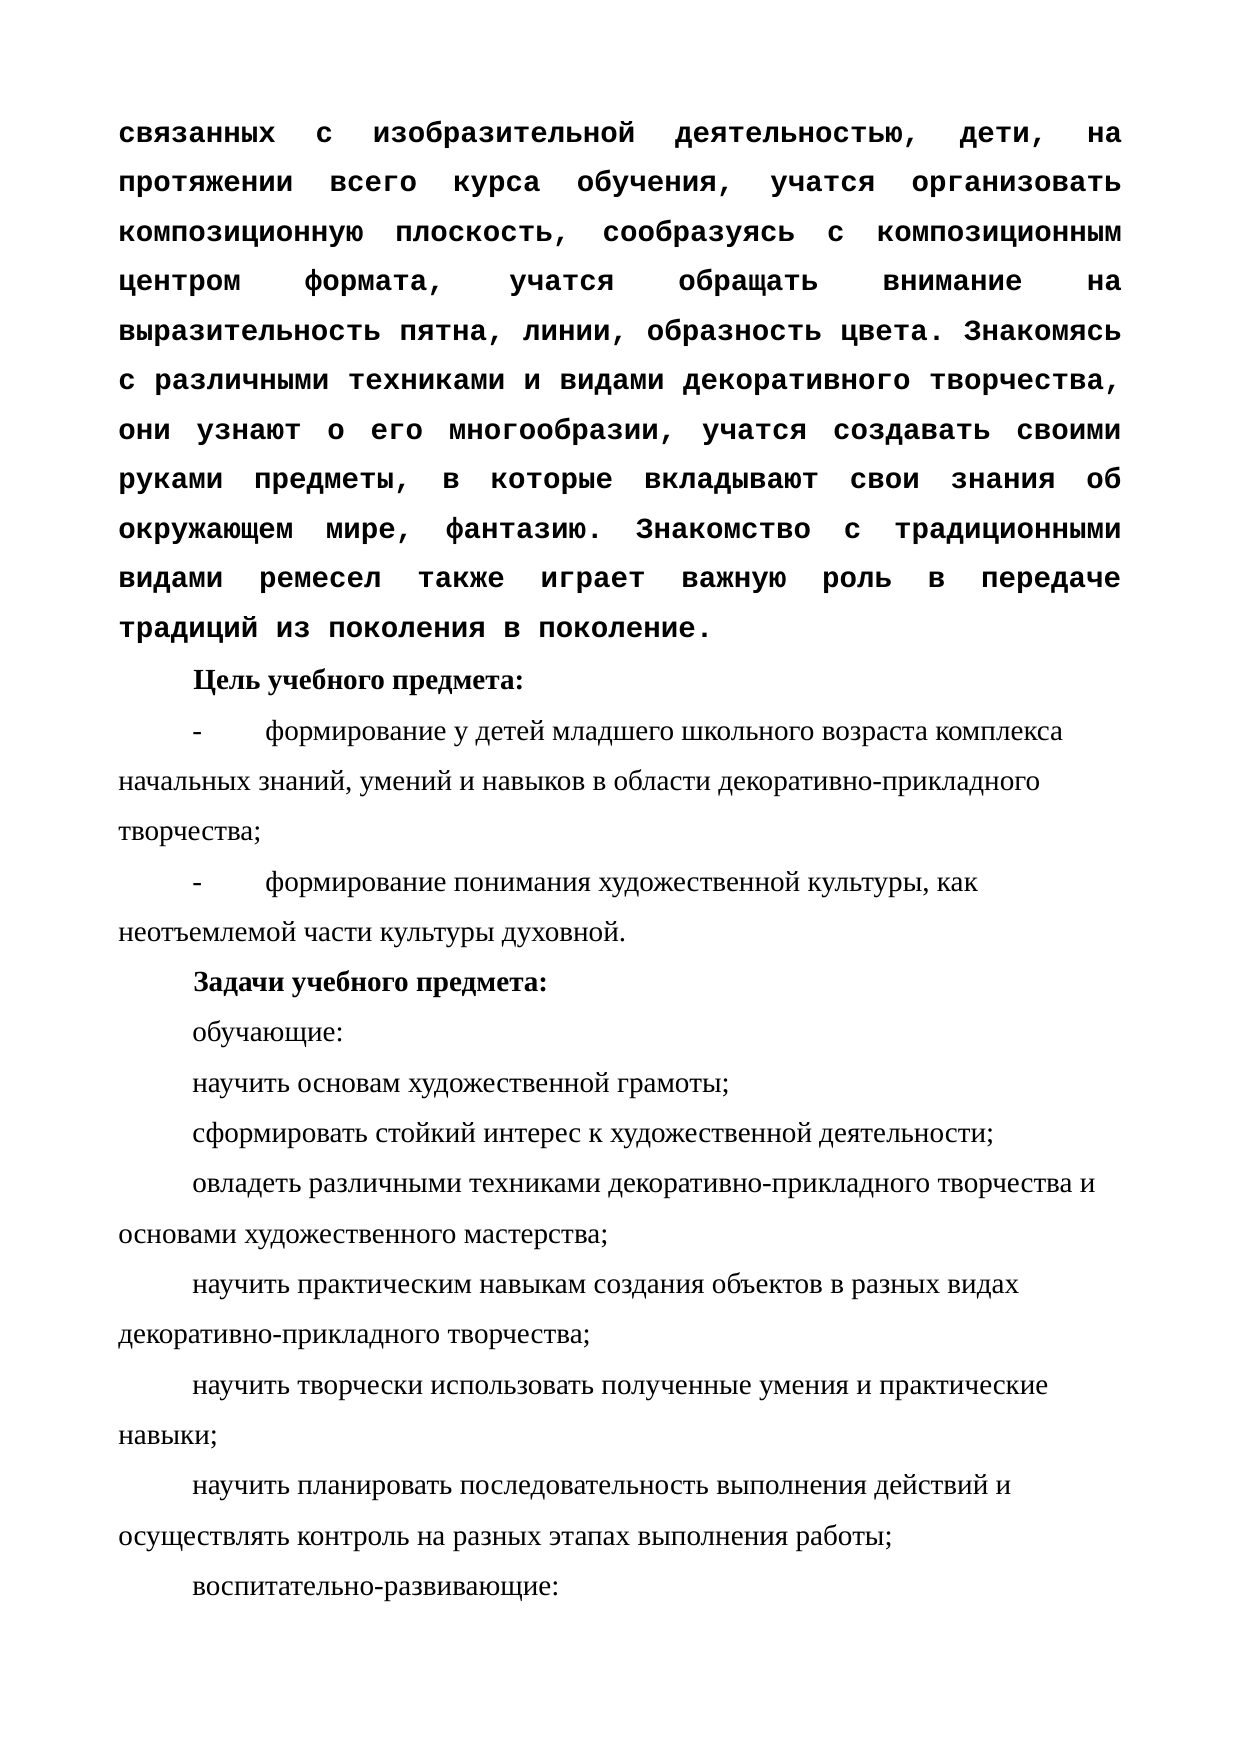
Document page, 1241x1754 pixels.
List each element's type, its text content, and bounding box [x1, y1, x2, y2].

text овладеть различными техниками декоративно-прикладного творчества и основами художественного мастерства; [118, 1166, 1122, 1249]
text обучающие: [118, 1014, 1122, 1048]
text научить творчески использовать полученные умения и практические навыки; [118, 1367, 1122, 1451]
text Задачи учебного предмета: [118, 964, 193, 998]
text научить планировать последовательность выполнения действий и осуществлять контроль на разных этапах выполнения работы; [118, 1467, 1122, 1551]
text сформировать стойкий интерес к художественной деятельности; [994, 1115, 1122, 1149]
text воспитательно-развивающие: [118, 1568, 192, 1602]
text - формирование у детей младшего школьного возраста комплекса начальных знаний, умений и навыков в области декоративно-прикладного творчества; [118, 713, 1122, 847]
text - формирование понимания художественной культуры, как неотъемлемой части культуры духовной. [118, 864, 1122, 947]
text Цель учебного предмета: [118, 662, 1122, 696]
text сформировать стойкий интерес к художественной деятельности; [118, 1115, 192, 1149]
text научить основам художественной грамоты; [118, 1065, 192, 1098]
text воспитательно-развивающие: [559, 1568, 1122, 1602]
text научить основам художественной грамоты; [730, 1065, 1122, 1098]
text научить практическим навыкам создания объектов в разных видах декоративно-прикладного творчества; [118, 1266, 1122, 1350]
text Задачи учебного предмета: [548, 964, 1122, 998]
text связанных с изобразительной деятельностью, дети, на протяжении всего курса обучения, учатся организовать композиционную плоскость, сообразуясь с композиционным центром формата, учатся обращать внимание на выразительность пятна, линии, образность цвета. Знакомясь с различными техниками и видами декоративного творчества, они узнают о его многообразии, учатся создавать своими руками предметы, в которые вкладывают свои знания об окружающем мире, фантазию. Знакомство с традиционными видами ремесел также играет важную роль в передаче традиций из поколения в поколение. [118, 118, 1122, 646]
